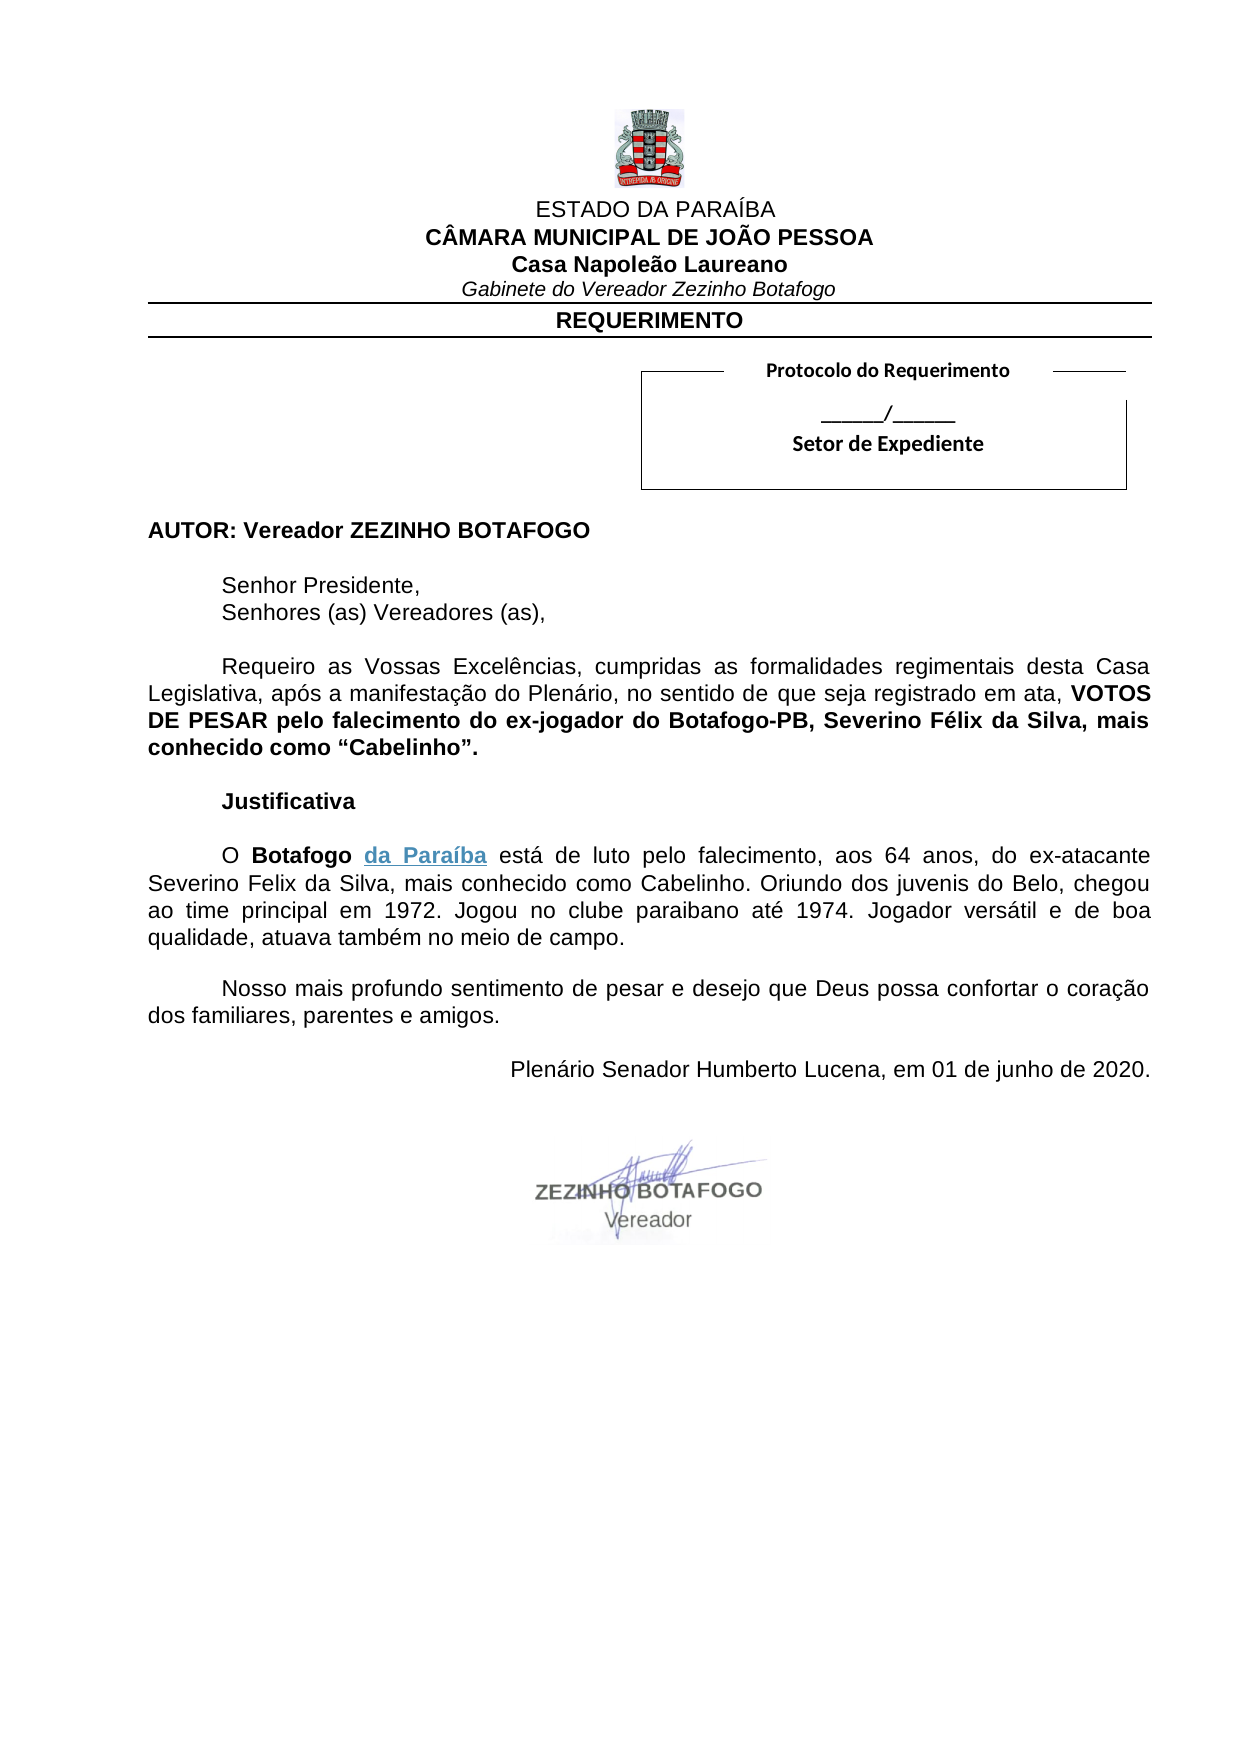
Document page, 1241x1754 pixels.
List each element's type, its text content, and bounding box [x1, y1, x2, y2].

table_cell [642, 400, 723, 429]
table_cell [1053, 458, 1126, 488]
table_header [1053, 340, 1127, 371]
table_cell [1053, 371, 1127, 400]
text REQUERIMENTO [148, 304, 1152, 336]
picture [528, 1136, 771, 1245]
text Requeiro as Vossas Excelências, cumpridas as formalidades regimentais desta Casa Legislativa, após a manifestação do Plenário, no sentido de que seja registrado em ata, VOTOS DE PESAR pelo falecimento do ex-jogador do Botafogo-PB, Severino Félix da Silva, mais conhecido como “Cabelinho”. [148, 652, 1152, 761]
table_cell [642, 458, 723, 488]
table_cell [642, 429, 723, 458]
table_cell [1053, 400, 1126, 429]
table_header [641, 340, 723, 371]
text Senhores (as) Vereadores (as), [148, 598, 1152, 625]
table_cell [642, 372, 723, 400]
text O Botafogo da Paraíba está de luto pelo falecimento, aos 64 anos, do ex-atacante Severino Felix da Silva, mais conhecido como Cabelinho. Oriundo dos juvenis do Belo, chegou ao time principal em 1972. Jogou no clube paraibano até 1974. Jogador versátil e de boa qualidade, atuava também no meio de campo. [148, 842, 1152, 950]
table_header Protocolo do Requerimento [724, 340, 1053, 400]
table_cell [1053, 429, 1126, 458]
table_cell [724, 458, 1053, 488]
text Plenário Senador Humberto Lucena, em 01 de junho de 2020. [148, 1055, 1152, 1082]
table_cell Setor de Expediente [724, 429, 1053, 458]
text Nosso mais profundo sentimento de pesar e desejo que Deus possa confortar o coração dos familiares, parentes e amigos. [148, 974, 1152, 1028]
text Justificativa [148, 788, 1152, 815]
table_cell ______/______ [724, 400, 1053, 429]
text Senhor Presidente, [148, 571, 1152, 598]
text AUTOR: Vereador ZEZINHO BOTAFOGO [148, 517, 1152, 544]
